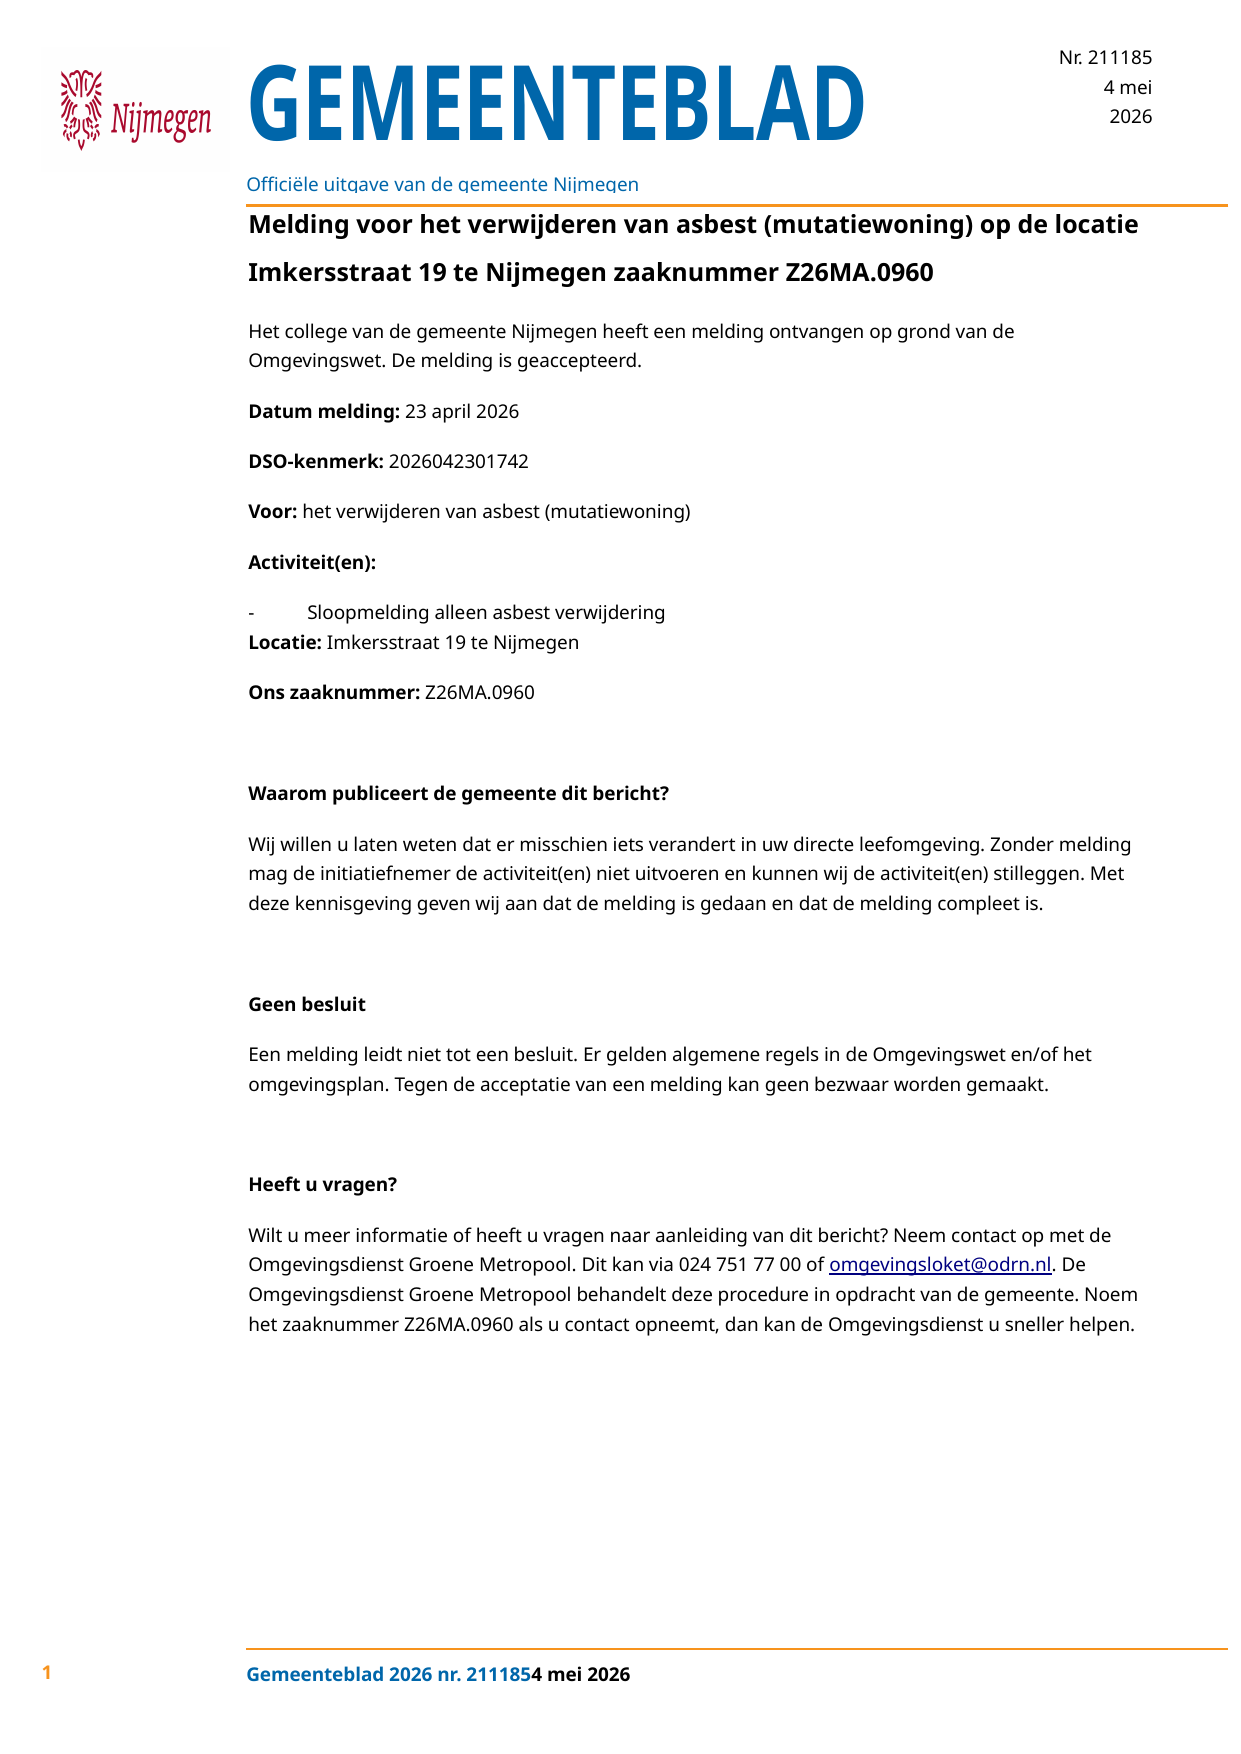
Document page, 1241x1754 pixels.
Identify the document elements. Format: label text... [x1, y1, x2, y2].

text Geen besluit [248, 991, 1152, 1017]
text Wij willen u laten weten dat er misschien iets verandert in uw directe leefomgeving. Zonder melding mag de initiatiefnemer de activiteit(en) niet uitvoeren en kunnen wij de activiteit(en) stilleggen. Met deze kennisgeving geven wij aan dat de melding is gedaan en dat de melding compleet is. [248, 831, 1152, 916]
text Activiteit(en): [248, 549, 1152, 575]
text Ons zaaknummer: Z26MA.0960 [248, 679, 1152, 705]
list Sloopmelding alleen asbest verwijdering [248, 599, 1152, 625]
text Datum melding: 23 april 2026 [248, 398, 1152, 424]
text Waarom publiceert de gemeente dit bericht? [248, 780, 1152, 806]
text DSO-kenmerk: 2026042301742 [248, 448, 1152, 474]
text Heeft u vragen? [248, 1172, 1152, 1197]
text Het college van de gemeente Nijmegen heeft een melding ontvangen op grond van de Omgevingswet. De melding is geaccepteerd. [248, 318, 1152, 373]
picture [41, 47, 231, 172]
text Melding voor het verwijderen van asbest (mutatiewoning) op de locatie Imkersstraat 19 te Nijmegen zaaknummer Z26MA.0960 [248, 207, 1152, 288]
text Voor: het verwijderen van asbest (mutatiewoning) [248, 499, 1152, 524]
text Een melding leidt niet tot een besluit. Er gelden algemene regels in de Omgevingswet en/of het omgevingsplan. Tegen de acceptatie van een melding kan geen bezwaar worden gemaakt. [248, 1041, 1152, 1097]
text Locatie: Imkersstraat 19 te Nijmegen [248, 629, 1152, 655]
text Wilt u meer informatie of heeft u vragen naar aanleiding van dit bericht? Neem contact op met de Omgevingsdienst Groene Metropool. Dit kan via 024 751 77 00 of omgevingsloket@odrn.nl. De Omgevingsdienst Groene Metropool behandelt deze procedure in opdracht van de gemeente. Noem het zaaknummer Z26MA.0960 als u contact opneemt, dan kan de Omgevingsdienst u sneller helpen. [248, 1222, 1152, 1337]
